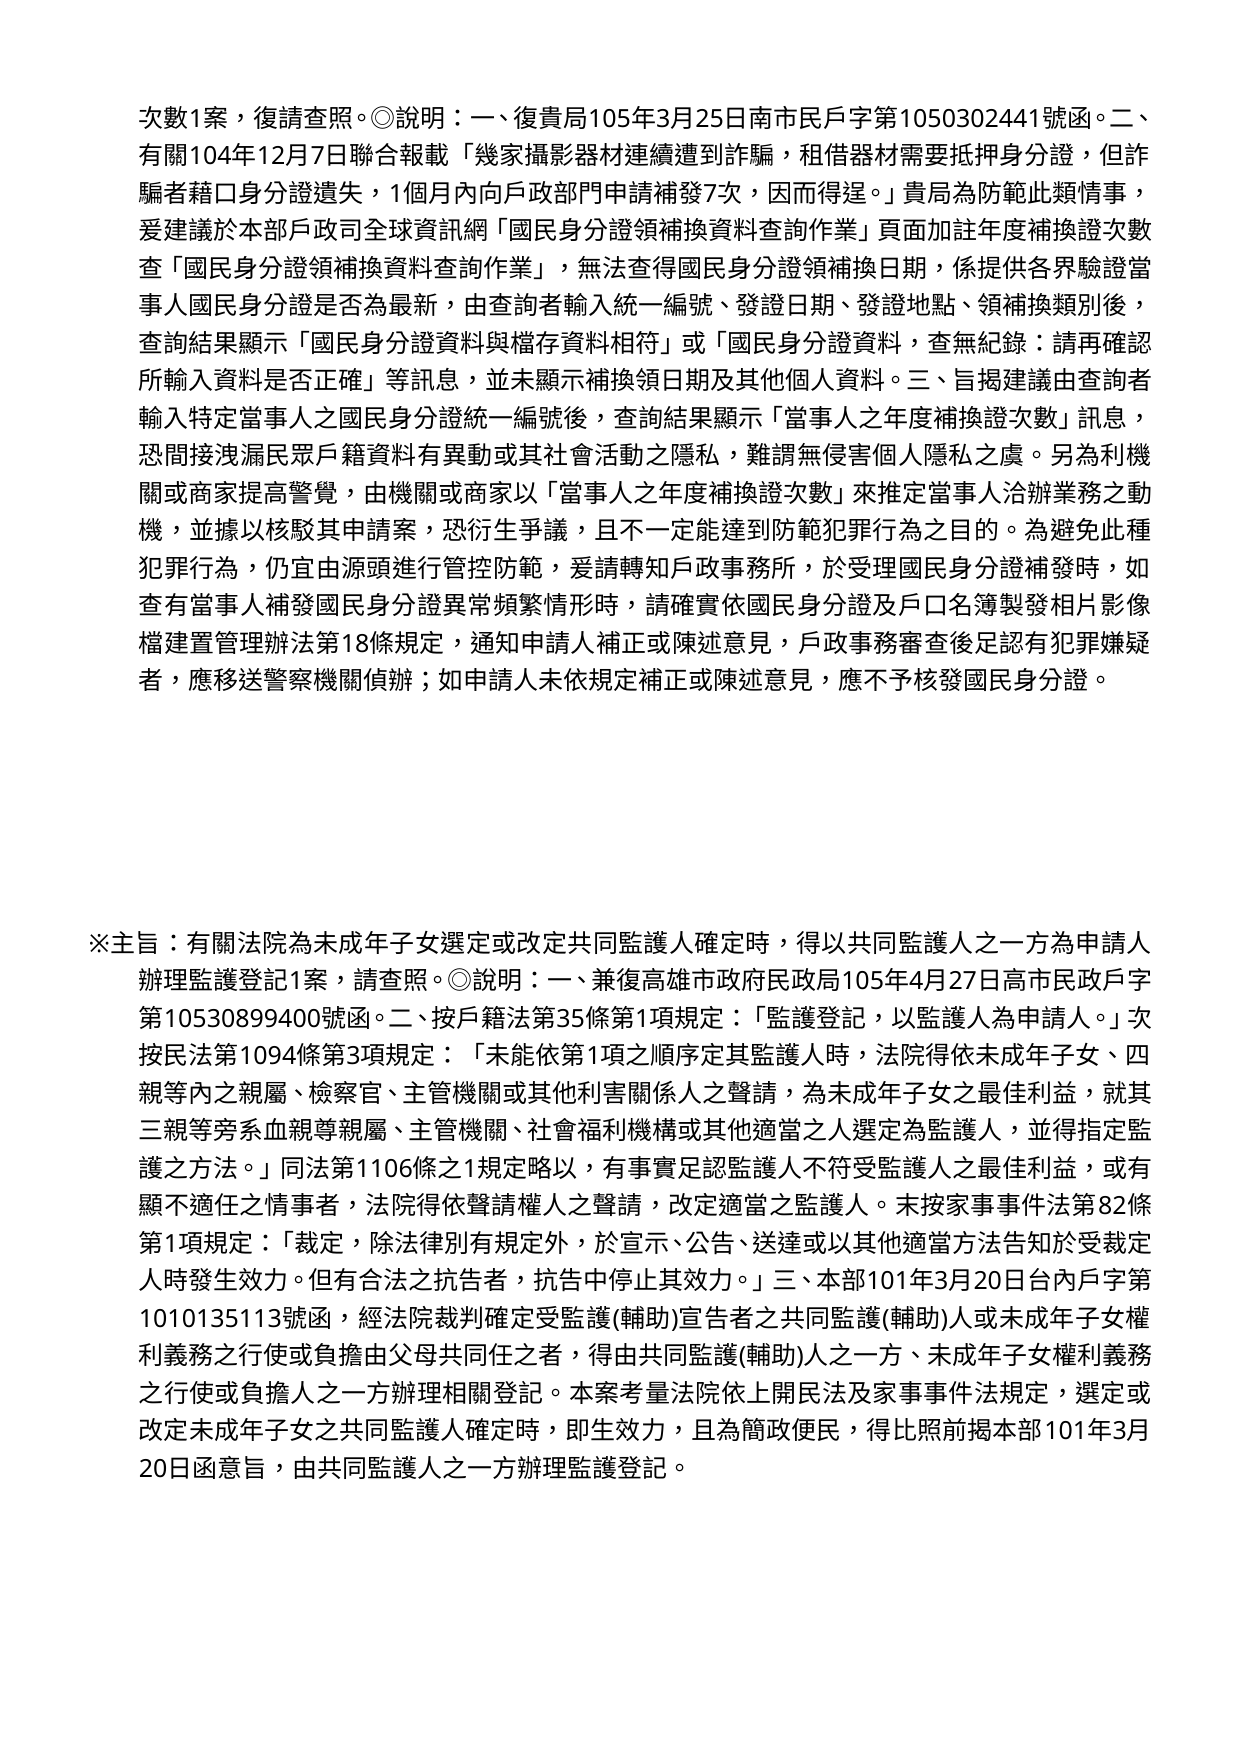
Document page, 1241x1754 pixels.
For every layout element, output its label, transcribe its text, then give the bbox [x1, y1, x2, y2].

text ※主旨：有關建議本部戶政司全球資訊網「國民身分證領補換資料查詢作業」中，加註年度補換證次數1案，復請查照。◎說明：一、復貴局105年3月25日南市民戶字第1050302441號函。二、有關104年12月7日聯合報載「幾家攝影器材連續遭到詐騙，租借器材需要抵押身分證，但詐騙者藉口身分證遺失，1個月內向戶政部門申請補發7次，因而得逞。」貴局為防範此類情事，爰建議於本部戶政司全球資訊網「國民身分證領補換資料查詢作業」頁面加註年度補換證次數。查「國民身分證領補換資料查詢作業」，無法查得國民身分證領補換日期，係提供各界驗證當事人國民身分證是否為最新，由查詢者輸入統一編號、發證日期、發證地點、領補換類別後，查詢結果顯示「國民身分證資料與檔存資料相符」或「國民身分證資料，查無紀錄：請再確認所輸入資料是否正確」等訊息，並未顯示補換領日期及其他個人資料。三、旨揭建議由查詢者輸入特定當事人之國民身分證統一編號後，查詢結果顯示「當事人之年度補換證次數」訊息，恐間接洩漏民眾戶籍資料有異動或其社會活動之隱私，難謂無侵害個人隱私之虞。另為利機關或商家提高警覺，由機關或商家以「當事人之年度補換證次數」來推定當事人洽辦業務之動機，並據以核駁其申請案，恐衍生爭議，且不一定能達到防範犯罪行為之目的。為避免此種犯罪行為，仍宜由源頭進行管控防範，爰請轉知戶政事務所，於受理國民身分證補發時，如查有當事人補發國民身分證異常頻繁情形時，請確實依國民身分證及戶口名簿製發相片影像檔建置管理辦法第18條規定，通知申請人補正或陳述意見，戶政事務審查後足認有犯罪嫌疑者，應移送警察機關偵辦；如申請人未依規定補正或陳述意見，應不予核發國民身分證。 [89, 97, 1152, 697]
text ※主旨：有關法院為未成年子女選定或改定共同監護人確定時，得以共同監護人之一方為申請人辦理監護登記1案，請查照。◎說明：一、兼復高雄市政府民政局105年4月27日高市民政戶字第10530899400號函。二、按戶籍法第35條第1項規定：「監護登記，以監護人為申請人。」次按民法第1094條第3項規定：「未能依第1項之順序定其監護人時，法院得依未成年子女、四親等內之親屬、檢察官、主管機關或其他利害關係人之聲請，為未成年子女之最佳利益，就其三親等旁系血親尊親屬、主管機關、社會福利機構或其他適當之人選定為監護人，並得指定監護之方法。」同法第1106條之1規定略以，有事實足認監護人不符受監護人之最佳利益，或有顯不適任之情事者，法院得依聲請權人之聲請，改定適當之監護人。末按家事事件法第82條第1項規定：「裁定，除法律別有規定外，於宣示、公告、送達或以其他適當方法告知於受裁定人時發生效力。但有合法之抗告者，抗告中停止其效力。」三、本部101年3月20日台內戶字第1010135113號函，經法院裁判確定受監護(輔助)宣告者之共同監護(輔助)人或未成年子女權利義務之行使或負擔由父母共同任之者，得由共同監護(輔助)人之一方、未成年子女權利義務之行使或負擔人之一方辦理相關登記。本案考量法院依上開民法及家事事件法規定，選定或改定未成年子女之共同監護人確定時，即生效力，且為簡政便民，得比照前揭本部101年3月20日函意旨，由共同監護人之一方辦理監護登記。 [89, 922, 1152, 1485]
